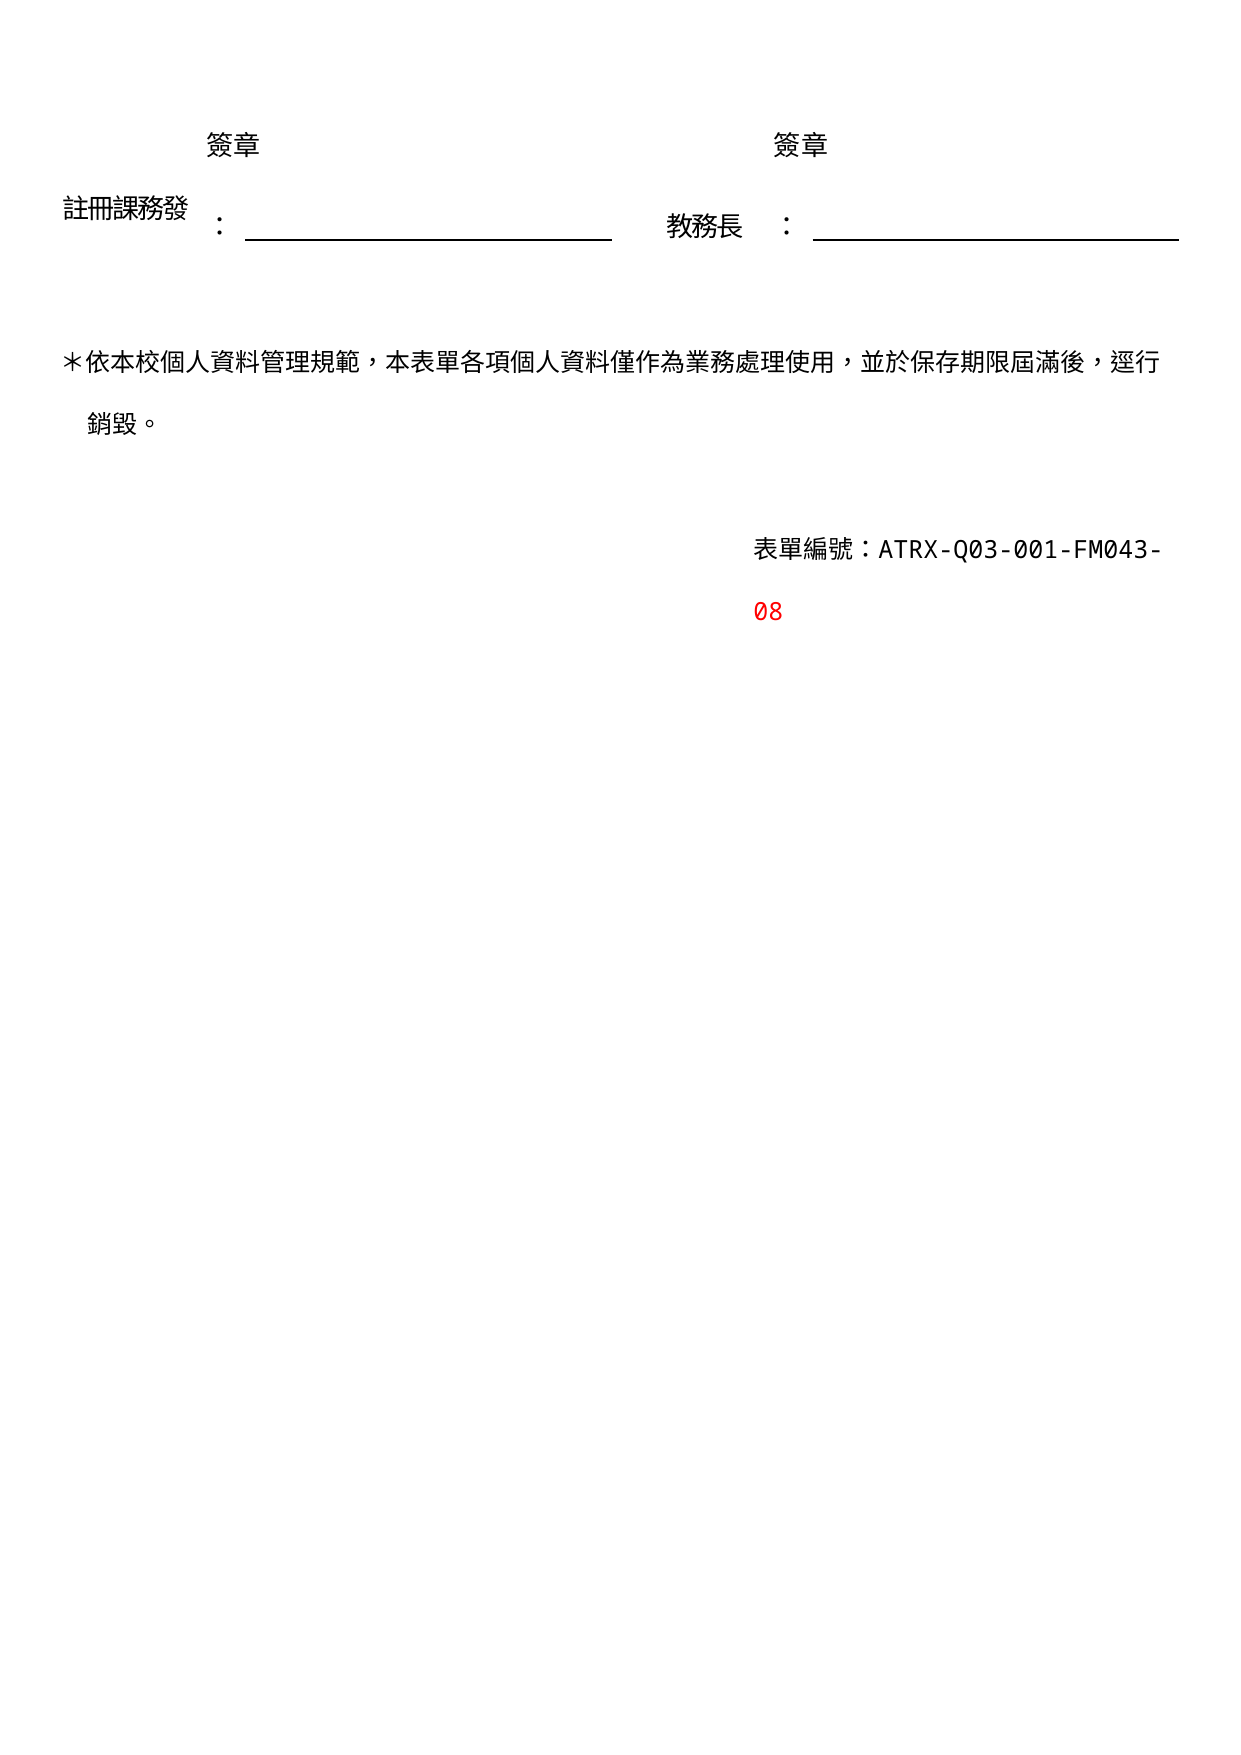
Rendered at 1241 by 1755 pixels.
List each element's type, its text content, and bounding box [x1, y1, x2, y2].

table_cell [204, 242, 624, 319]
table_header 簽章 [771, 65, 1184, 164]
table_header [625, 65, 771, 164]
text ＊依本校個人資料管理規範，本表單各項個人資料僅作為業務處理使用，並於保存期限屆滿後，逕行銷毀。 [61, 319, 1181, 444]
text 表單編號：ATRX-Q03-001-FM043-08 [753, 506, 1168, 631]
table_cell 教務長 [625, 165, 771, 242]
table_cell 註冊課務發展 中心主任 [59, 165, 204, 242]
table_cell [625, 242, 771, 319]
table_cell [771, 242, 1184, 319]
table_header 簽章 [204, 65, 624, 164]
table_cell [59, 242, 204, 319]
table_cell ： 簽章 [771, 165, 1184, 242]
table_cell ： 簽章 [204, 165, 624, 242]
table_header [59, 65, 204, 164]
